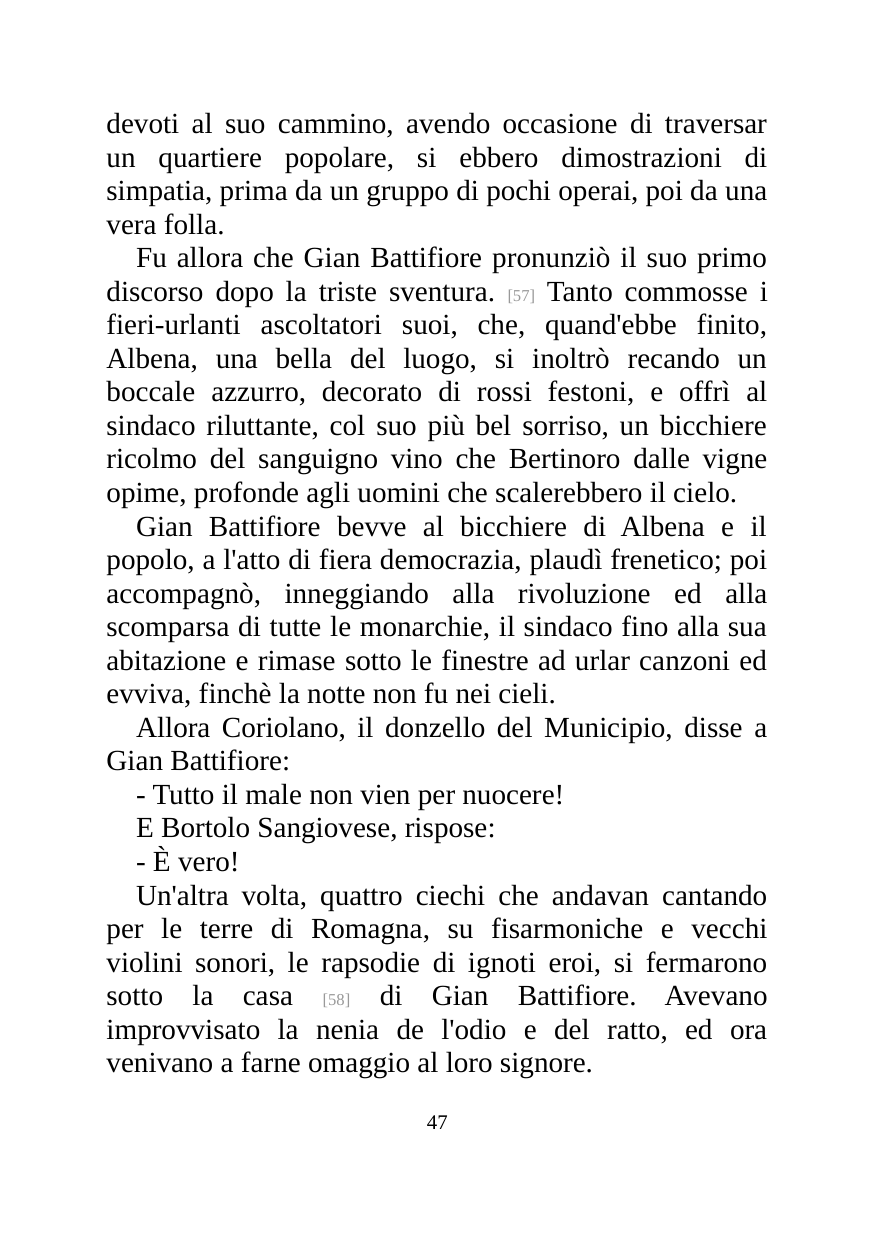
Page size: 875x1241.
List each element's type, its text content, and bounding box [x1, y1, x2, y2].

text Allora Coriolano, il donzello del Municipio, disse a Gian Battifiore: [106, 710, 768, 777]
text - Tutto il male non vien per nuocere! [106, 777, 768, 811]
text Fu allora che Gian Battifiore pronunziò il suo primo discorso dopo la triste sventura. [57] Tanto commosse i fieri-urlanti ascoltatori suoi, che, quand'ebbe finito, Albena, una bella del luogo, si inoltrò recando un boccale azzurro, decorato di rossi festoni, e offrì al sindaco riluttante, col suo più bel sorriso, un bicchiere ricolmo del sanguigno vino che Bertinoro dalle vigne opime, profonde agli uomini che scalerebbero il cielo. [106, 240, 768, 509]
text Un'altra volta, quattro ciechi che andavan cantando per le terre di Romagna, su fisarmoniche e vecchi violini sonori, le rapsodie di ignoti eroi, si fermarono sotto la casa [58] di Gian Battifiore. Avevano improvvisato la nenia de l'odio e del ratto, ed ora venivano a farne omaggio al loro signore. [106, 878, 768, 1079]
text E Bortolo Sangiovese, rispose: [106, 811, 768, 844]
text - È vero! [106, 844, 768, 878]
text Gian Battifiore bevve al bicchiere di Albena e il popolo, a l'atto di fiera democrazia, plaudì frenetico; poi accompagnò, inneggiando alla rivoluzione ed alla scomparsa di tutte le monarchie, il sindaco fino alla sua abitazione e rimase sotto le finestre ad urlar canzoni ed evviva, finchè la notte non fu nei cieli. [106, 509, 768, 710]
text devoti al suo cammino, avendo occasione di traversar un quartiere popolare, si ebbero dimostrazioni di simpatia, prima da un gruppo di pochi operai, poi da una vera folla. [106, 106, 768, 240]
